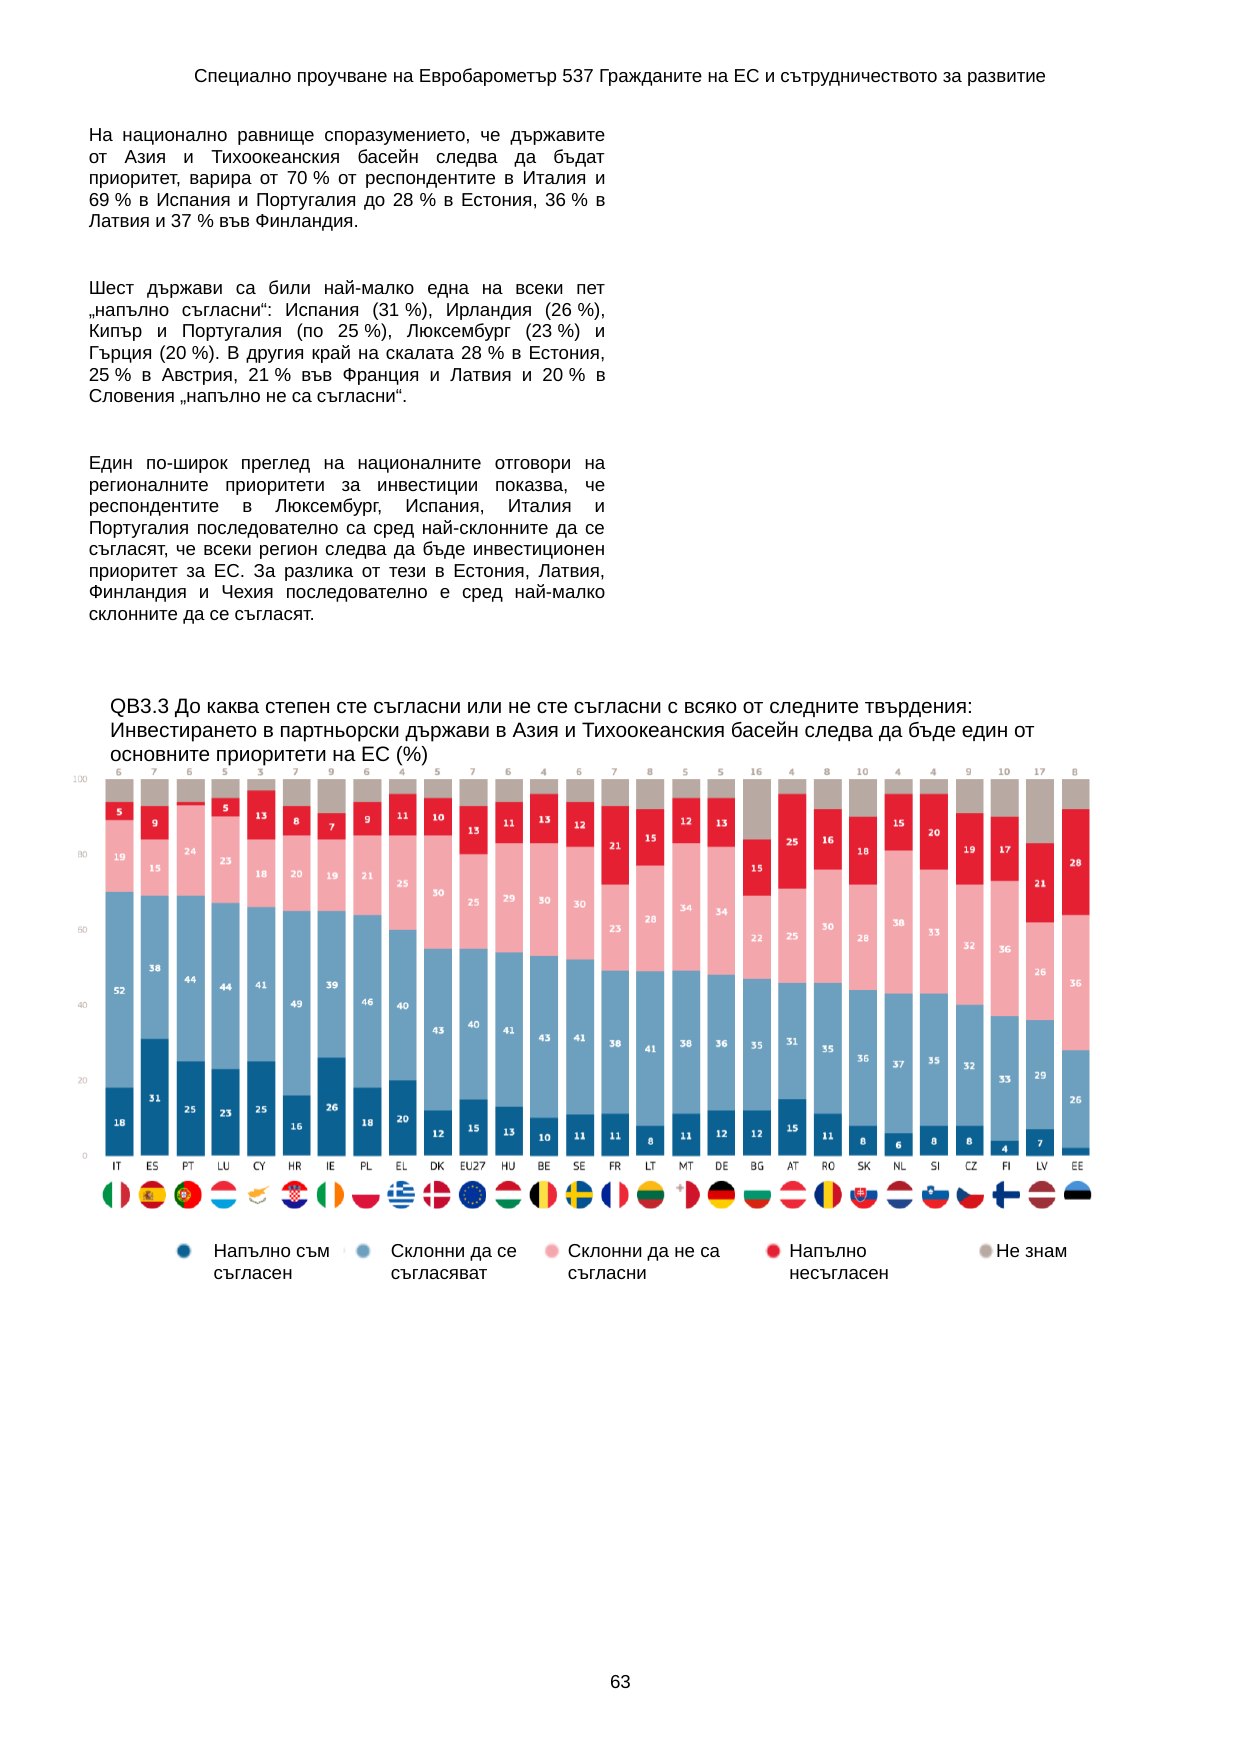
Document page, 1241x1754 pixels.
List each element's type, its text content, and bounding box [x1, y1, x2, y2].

text Шест държави са били най-малко една на всеки пет „напълно съгласни“: Испания (31 %), Ирландия (26 %), Кипър и Португалия (по 25 %), Люксембург (23 %) и Гърция (20 %). В другия край на скалата 28 % в Естония, 25 % в Австрия, 21 % във Франция и Латвия и 20 % в Словения „напълно не са съгласни“. [88, 277, 605, 406]
text На национално равнище споразумението, че държавите от Азия и Тихоокеанския басейн следва да бъдат приоритет, варира от 70 % от респондентите в Италия и 69 % в Испания и Португалия до 28 % в Естония, 36 % в Латвия и 37 % във Финландия. [88, 124, 605, 232]
picture [65, 762, 1100, 1215]
picture [154, 1220, 997, 1279]
picture [421, 1270, 426, 1279]
picture [840, 1270, 845, 1279]
picture [244, 1270, 249, 1279]
picture [598, 1270, 603, 1279]
text Един по-широк преглед на националните отговори на регионалните приоритети за инвестиции показва, че респондентите в Люксембург, Испания, Италия и Португалия последователно са сред най-склонните да се съгласят, че всеки регион следва да бъде инвестиционен приоритет за ЕС. За разлика от тези в Естония, Латвия, Финландия и Чехия последователно е сред най-малко склонните да се съгласят. [88, 452, 605, 624]
